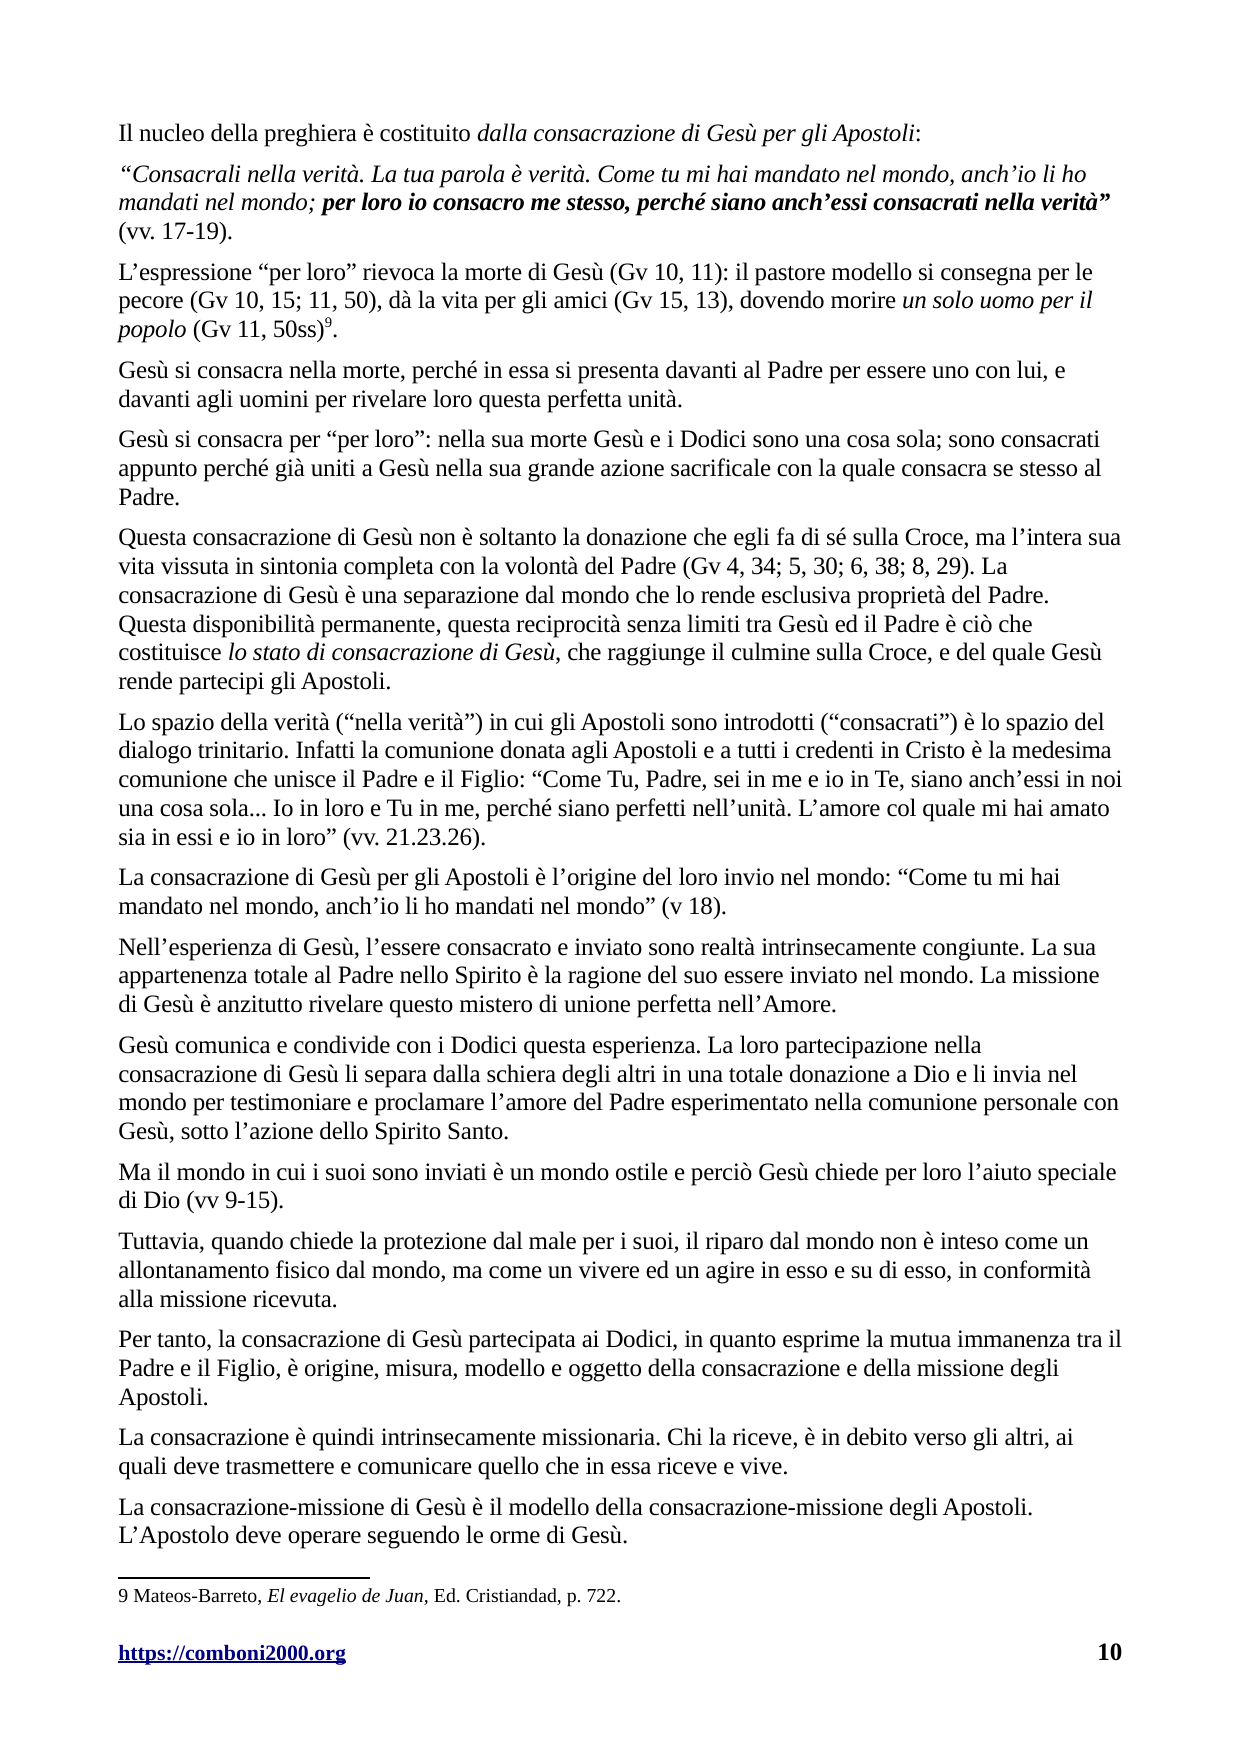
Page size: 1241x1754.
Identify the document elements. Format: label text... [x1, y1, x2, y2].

text Lo spazio della verità (“nella verità”) in cui gli Apostoli sono introdotti (“consacrati”) è lo spazio del dialogo trinitario. Infatti la comunione donata agli Apostoli e a tutti i credenti in Cristo è la medesima comunione che unisce il Padre e il Figlio: “Come Tu, Padre, sei in me e io in Te, siano anch’essi in noi una cosa sola... Io in loro e Tu in me, perché siano perfetti nell’unità. L’amore col quale mi hai amato sia in essi e io in loro” (vv. 21.23.26). [118, 707, 1122, 851]
text Gesù si consacra nella morte, perché in essa si presenta davanti al Padre per essere uno con lui, e davanti agli uomini per rivelare loro questa perfetta unità. [118, 355, 1122, 412]
text La consacrazione-missione di Gesù è il modello della consacrazione-missione degli Apostoli. L’Apostolo deve operare seguendo le orme di Gesù. [118, 1492, 1122, 1549]
text Il nucleo della preghiera è costituito dalla consacrazione di Gesù per gli Apostoli: [118, 118, 1122, 147]
text La consacrazione è quindi intrinsecamente missionaria. Chi la riceve, è in debito verso gli altri, ai quali deve trasmettere e comunicare quello che in essa riceve e vive. [118, 1422, 1122, 1480]
text Gesù comunica e condivide con i Dodici questa esperienza. La loro partecipazione nella consacrazione di Gesù li separa dalla schiera degli altri in una totale donazione a Dio e li invia nel mondo per testimoniare e proclamare l’amore del Padre esperimentato nella comunione personale con Gesù, sotto l’azione dello Spirito Santo. [118, 1030, 1122, 1145]
text La consacrazione di Gesù per gli Apostoli è l’origine del loro invio nel mondo: “Come tu mi hai mandato nel mondo, anch’io li ho mandati nel mondo” (v 18). [118, 862, 1122, 920]
text L’espressione “per loro” rievoca la morte di Gesù (Gv 10, 11): il pastore modello si consegna per le pecore (Gv 10, 15; 11, 50), dà la vita per gli amici (Gv 15, 13), dovendo morire un solo uomo per il popolo (Gv 11, 50ss). [118, 257, 1122, 343]
text “Consacrali nella verità. La tua parola è verità. Come tu mi hai mandato nel mondo, anch’io li ho mandati nel mondo; per loro io consacro me stesso, perché siano anch’essi consacrati nella verità” (vv. 17-19). [118, 159, 1122, 245]
text Mateos-Barreto, El evagelio de Juan, Ed. Cristiandad, p. 722. [118, 1584, 1122, 1607]
text Per tanto, la consacrazione di Gesù partecipata ai Dodici, in quanto esprime la mutua immanenza tra il Padre e il Figlio, è origine, misura, modello e oggetto della consacrazione e della missione degli Apostoli. [118, 1324, 1122, 1411]
text Gesù si consacra per “per loro”: nella sua morte Gesù e i Dodici sono una cosa sola; sono consacrati appunto perché già uniti a Gesù nella sua grande azione sacrificale con la quale consacra se stesso al Padre. [118, 424, 1122, 511]
text Nell’esperienza di Gesù, l’essere consacrato e inviato sono realtà intrinsecamente congiunte. La sua appartenenza totale al Padre nello Spirito è la ragione del suo essere inviato nel mondo. La missione di Gesù è anzitutto rivelare questo mistero di unione perfetta nell’Amore. [118, 932, 1122, 1018]
text Questa consacrazione di Gesù non è soltanto la donazione che egli fa di sé sulla Croce, ma l’intera sua vita vissuta in sintonia completa con la volontà del Padre (Gv 4, 34; 5, 30; 6, 38; 8, 29). La consacrazione di Gesù è una separazione dal mondo che lo rende esclusiva proprietà del Padre. Questa disponibilità permanente, questa reciprocità senza limiti tra Gesù ed il Padre è ciò che costituisce lo stato di consacrazione di Gesù, che raggiunge il culmine sulla Croce, e del quale Gesù rende partecipi gli Apostoli. [118, 522, 1122, 695]
text Tuttavia, quando chiede la protezione dal male per i suoi, il riparo dal mondo non è inteso come un allontanamento fisico dal mondo, ma come un vivere ed un agire in esso e su di esso, in conformità alla missione ricevuta. [118, 1226, 1122, 1312]
text Ma il mondo in cui i suoi sono inviati è un mondo ostile e perciò Gesù chiede per loro l’aiuto speciale di Dio (vv 9-15). [118, 1157, 1122, 1214]
